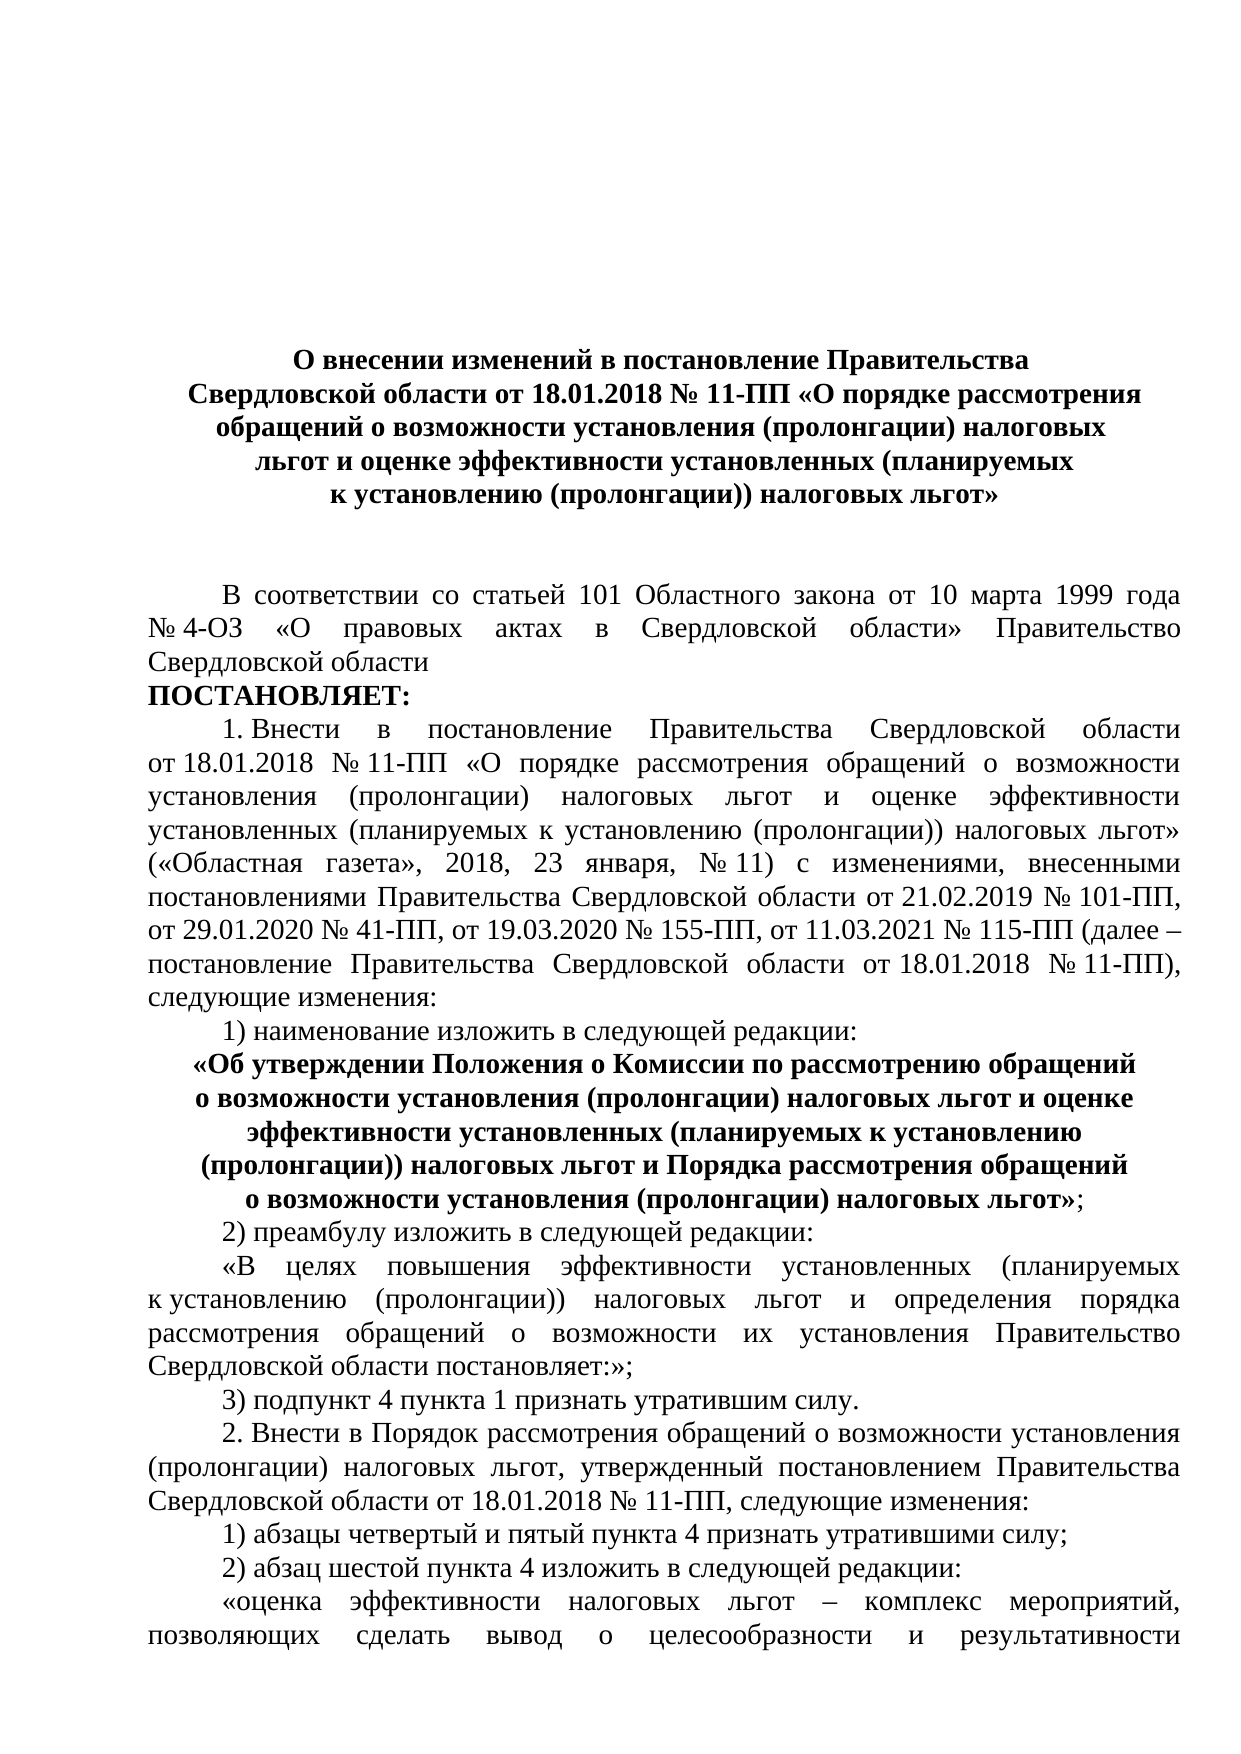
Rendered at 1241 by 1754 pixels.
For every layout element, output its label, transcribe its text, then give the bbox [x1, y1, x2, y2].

text 1) наименование изложить в следующей редакции: [148, 1013, 1181, 1047]
text 2. Внести в Порядок рассмотрения обращений о возможности установления (пролонгации) налоговых льгот, утвержденный постановлением Правительства Свердловской области от 18.01.2018 № 11-ПП, следующие изменения: [148, 1416, 1181, 1516]
text «оценка эффективности налоговых льгот – комплекс мероприятий, позволяющих сделать вывод о целесообразности и результативности [148, 1583, 1181, 1650]
text 1. Внести в постановление Правительства Свердловской области от 18.01.2018 № 11-ПП «О порядке рассмотрения обращений о возможности установления (пролонгации) налоговых льгот и оценке эффективности установленных (планируемых к установлению (пролонгации)) налоговых льгот» («Областная газета», 2018, 23 января, № 11) с изменениями, внесенными постановлениями Правительства Свердловской области от 21.02.2019 № 101-ПП, от 29.01.2020 № 41-ПП, от 19.03.2020 № 155-ПП, от 11.03.2021 № 115-ПП (далее – постановление Правительства Свердловской области от 18.01.2018 № 11‑ПП), следующие изменения: [148, 711, 1181, 1013]
text В соответствии со статьей 101 Областного закона от 10 марта 1999 года № 4‑ОЗ «О правовых актах в Свердловской области» Правительство Свердловской области [148, 577, 1181, 678]
text «В целях повышения эффективности установленных (планируемых к установлению (пролонгации)) налоговых льгот и определения порядка рассмотрения обращений о возможности их установления Правительство Свердловской области постановляет:»; [148, 1248, 1181, 1382]
text О внесении изменений в постановление Правительства Свердловской области от 18.01.2018 № 11-ПП «О порядке рассмотрения обращений о возможности установления (пролонгации) налоговых льгот и оценке эффективности установленных (планируемых к установлению (пролонгации)) налоговых льгот» [148, 342, 1181, 510]
text 3) подпункт 4 пункта 1 признать утратившим силу. [148, 1382, 1181, 1416]
text 2) абзац шестой пункта 4 изложить в следующей редакции: [148, 1550, 1181, 1583]
text «Об утверждении Положения о Комиссии по рассмотрению обращений о возможности установления (пролонгации) налоговых льгот и оценке эффективности установленных (планируемых к установлению (пролонгации)) налоговых льгот и Порядка рассмотрения обращений о возможности установления (пролонгации) налоговых льгот»; [148, 1047, 1181, 1214]
text 1) абзацы четвертый и пятый пункта 4 признать утратившими силу; [148, 1516, 1181, 1550]
text 2) преамбулу изложить в следующей редакции: [148, 1214, 1181, 1248]
text ПОСТАНОВЛЯЕТ: [148, 678, 1181, 711]
